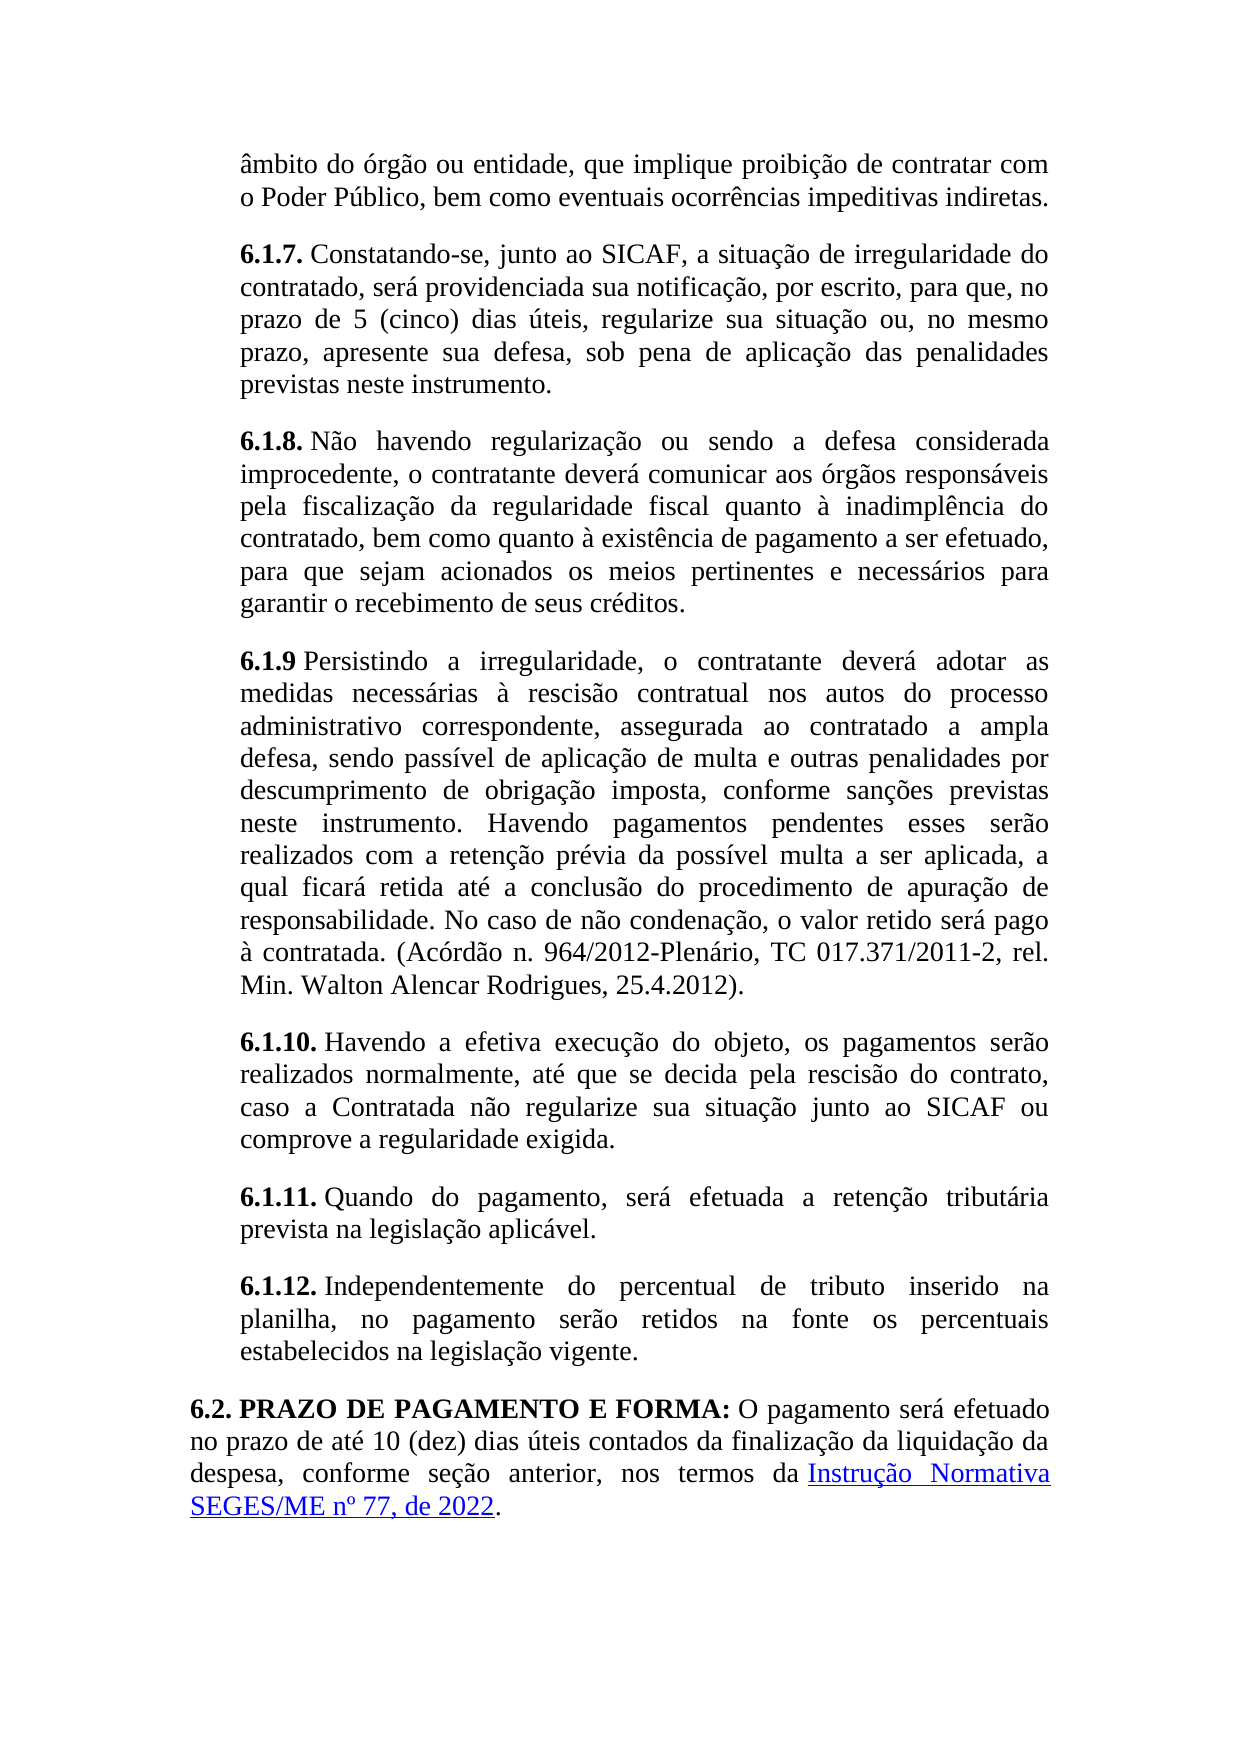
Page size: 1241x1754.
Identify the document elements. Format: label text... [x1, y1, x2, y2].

text 6.2. PRAZO DE PAGAMENTO E FORMA: O pagamento será efetuado no prazo de até 10 (dez) dias úteis contados da finalização da liquidação da despesa, conforme seção anterior, nos termos da Instrução Normativa SEGES/ME nº 77, de 2022. [190, 1392, 1051, 1521]
text 6.1.11. Quando do pagamento, será efetuada a retenção tributária prevista na legislação aplicável. [240, 1180, 1051, 1244]
text 6.1.12. Independentemente do percentual de tributo inserido na planilha, no pagamento serão retidos na fonte os percentuais estabelecidos na legislação vigente. [240, 1269, 1051, 1367]
text 6.1.8. Não havendo regularização ou sendo a defesa considerada improcedente, o contratante deverá comunicar aos órgãos responsáveis pela fiscalização da regularidade fiscal quanto à inadimplência do contratado, bem como quanto à existência de pagamento a ser efetuado, para que sejam acionados os meios pertinentes e necessários para garantir o recebimento de seus créditos. [240, 424, 1051, 619]
text 6.1.9 Persistindo a irregularidade, o contratante deverá adotar as medidas necessárias à rescisão contratual nos autos do processo administrativo correspondente, assegurada ao contratado a ampla defesa, sendo passível de aplicação de multa e outras penalidades por descumprimento de obrigação imposta, conforme sanções previstas neste instrumento. Havendo pagamentos pendentes esses serão realizados com a retenção prévia da possível multa a ser aplicada, a qual ficará retida até a conclusão do procedimento de apuração de responsabilidade. No caso de não condenação, o valor retido será pago à contratada. (Acórdão n. 964/2012-Plenário, TC 017.371/2011-2, rel. Min. Walton Alencar Rodrigues, 25.4.2012). [240, 644, 1051, 1000]
text 6.1.10. Havendo a efetiva execução do objeto, os pagamentos serão realizados normalmente, até que se decida pela rescisão do contrato, caso a Contratada não regularize sua situação junto ao SICAF ou comprove a regularidade exigida. [240, 1025, 1051, 1155]
text âmbito do órgão ou entidade, que implique proibição de contratar com o Poder Público, bem como eventuais ocorrências impeditivas indiretas. [240, 148, 1051, 212]
text 6.1.7. Constatando-se, junto ao SICAF, a situação de irregularidade do contratado, será providenciada sua notificação, por escrito, para que, no prazo de 5 (cinco) dias úteis, regularize sua situação ou, no mesmo prazo, apresente sua defesa, sob pena de aplicação das penalidades previstas neste instrumento. [240, 237, 1051, 399]
